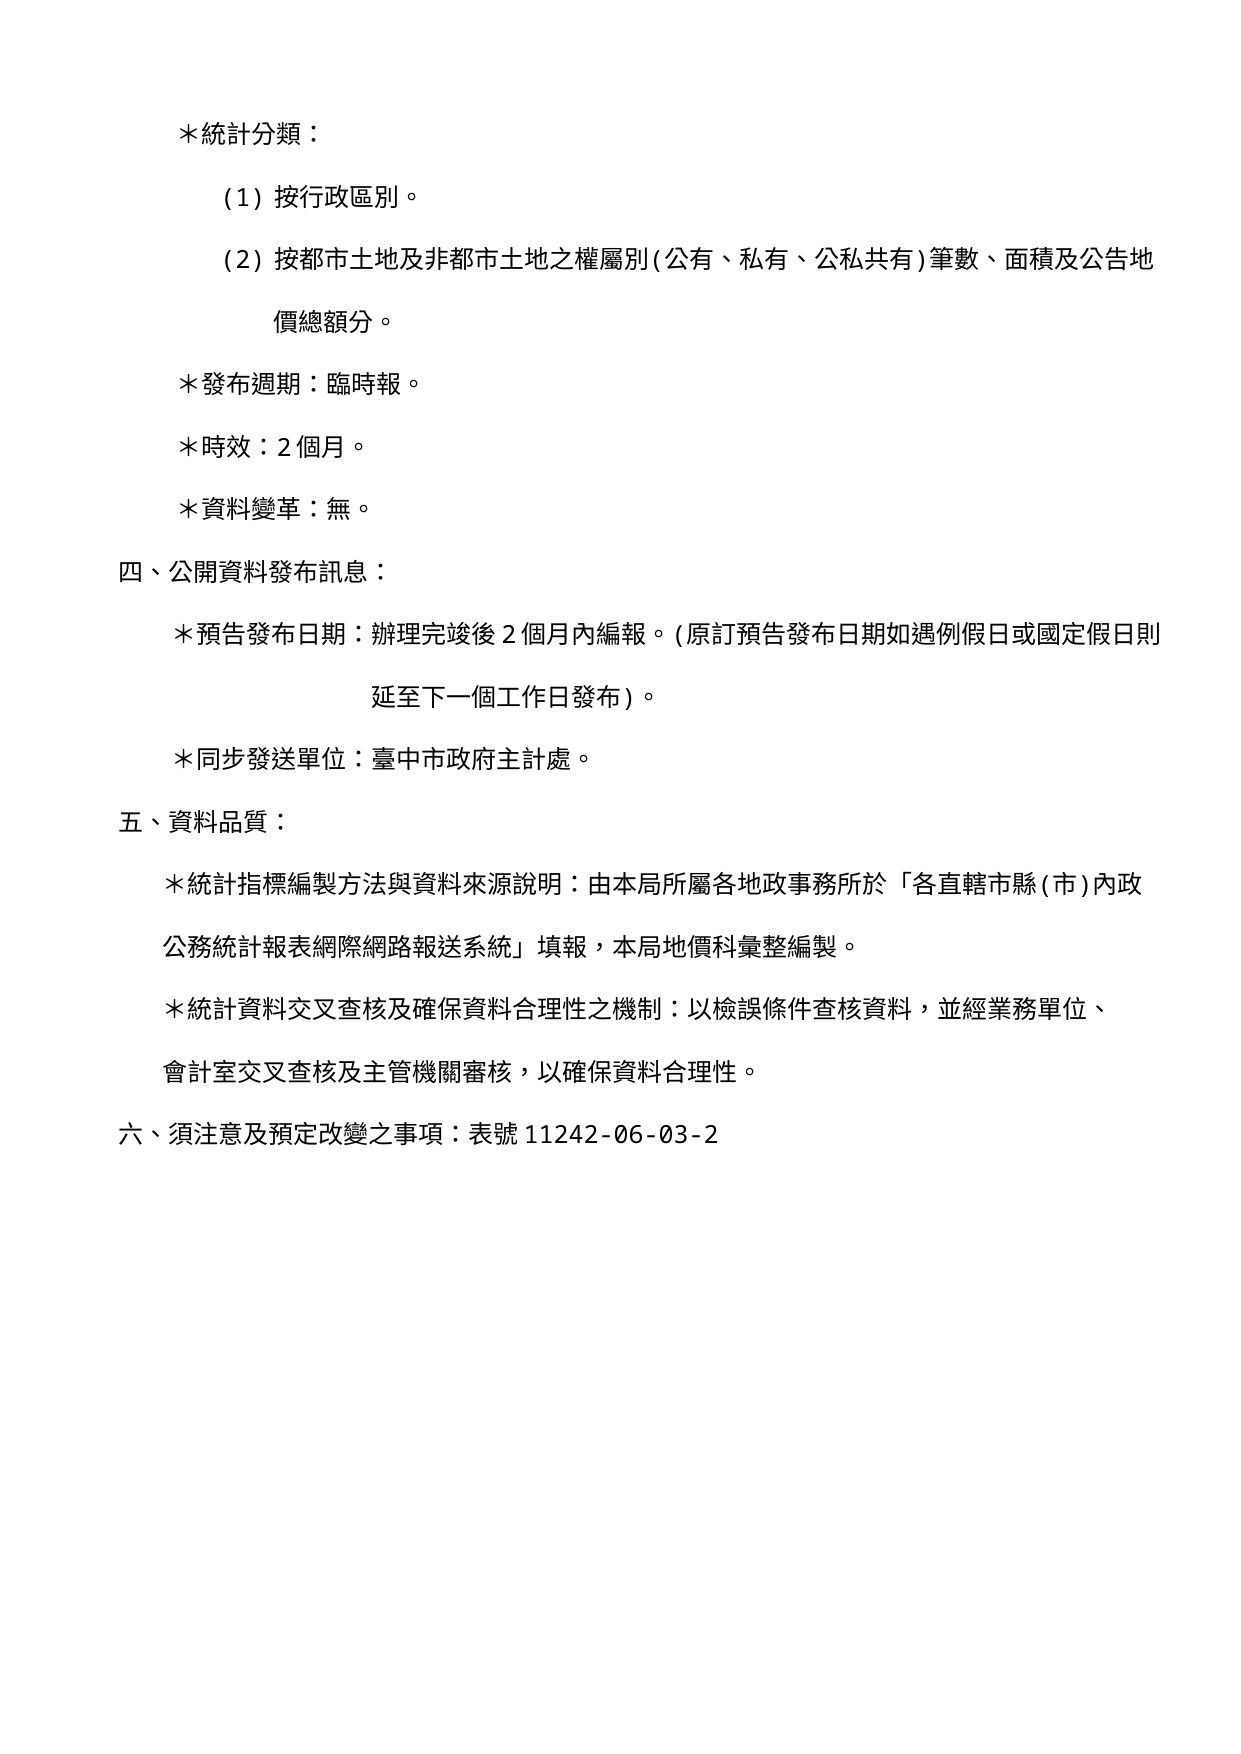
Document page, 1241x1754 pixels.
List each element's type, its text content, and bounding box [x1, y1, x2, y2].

table_cell 六、須注意及預定改變之事項：表號11242-06-03-2 [118, 1091, 1181, 1153]
table_cell ＊統計單位：筆、公頃、千元。 ＊統計分類： 按行政區別。 按都市土地及非都市土地之權屬別(公有、私有、公私共有)筆數、面積及公告地 價總額分。 ＊發布週期：臨時報。 ＊時效：2個月。 ＊資料變革：無。 [163, 91, 1181, 528]
table_cell [118, 91, 162, 528]
table_cell 四、公開資料發布訊息： ＊預告發布日期：辦理完竣後2個月內編報。(原訂預告發布日期如遇例假日或國定假日則延至下一個工作日發布)。 ＊同步發送單位：臺中市政府主計處。 [118, 529, 1181, 778]
table_cell 五、資料品質： ＊統計指標編製方法與資料來源說明：由本局所屬各地政事務所於「各直轄市縣(市)內政 公務統計報表網際網路報送系統」填報，本局地價科彙整編製。 ＊統計資料交叉查核及確保資料合理性之機制：以檢誤條件查核資料，並經業務單位、 會計室交叉查核及主管機關審核，以確保資料合理性。 [118, 779, 1181, 1091]
